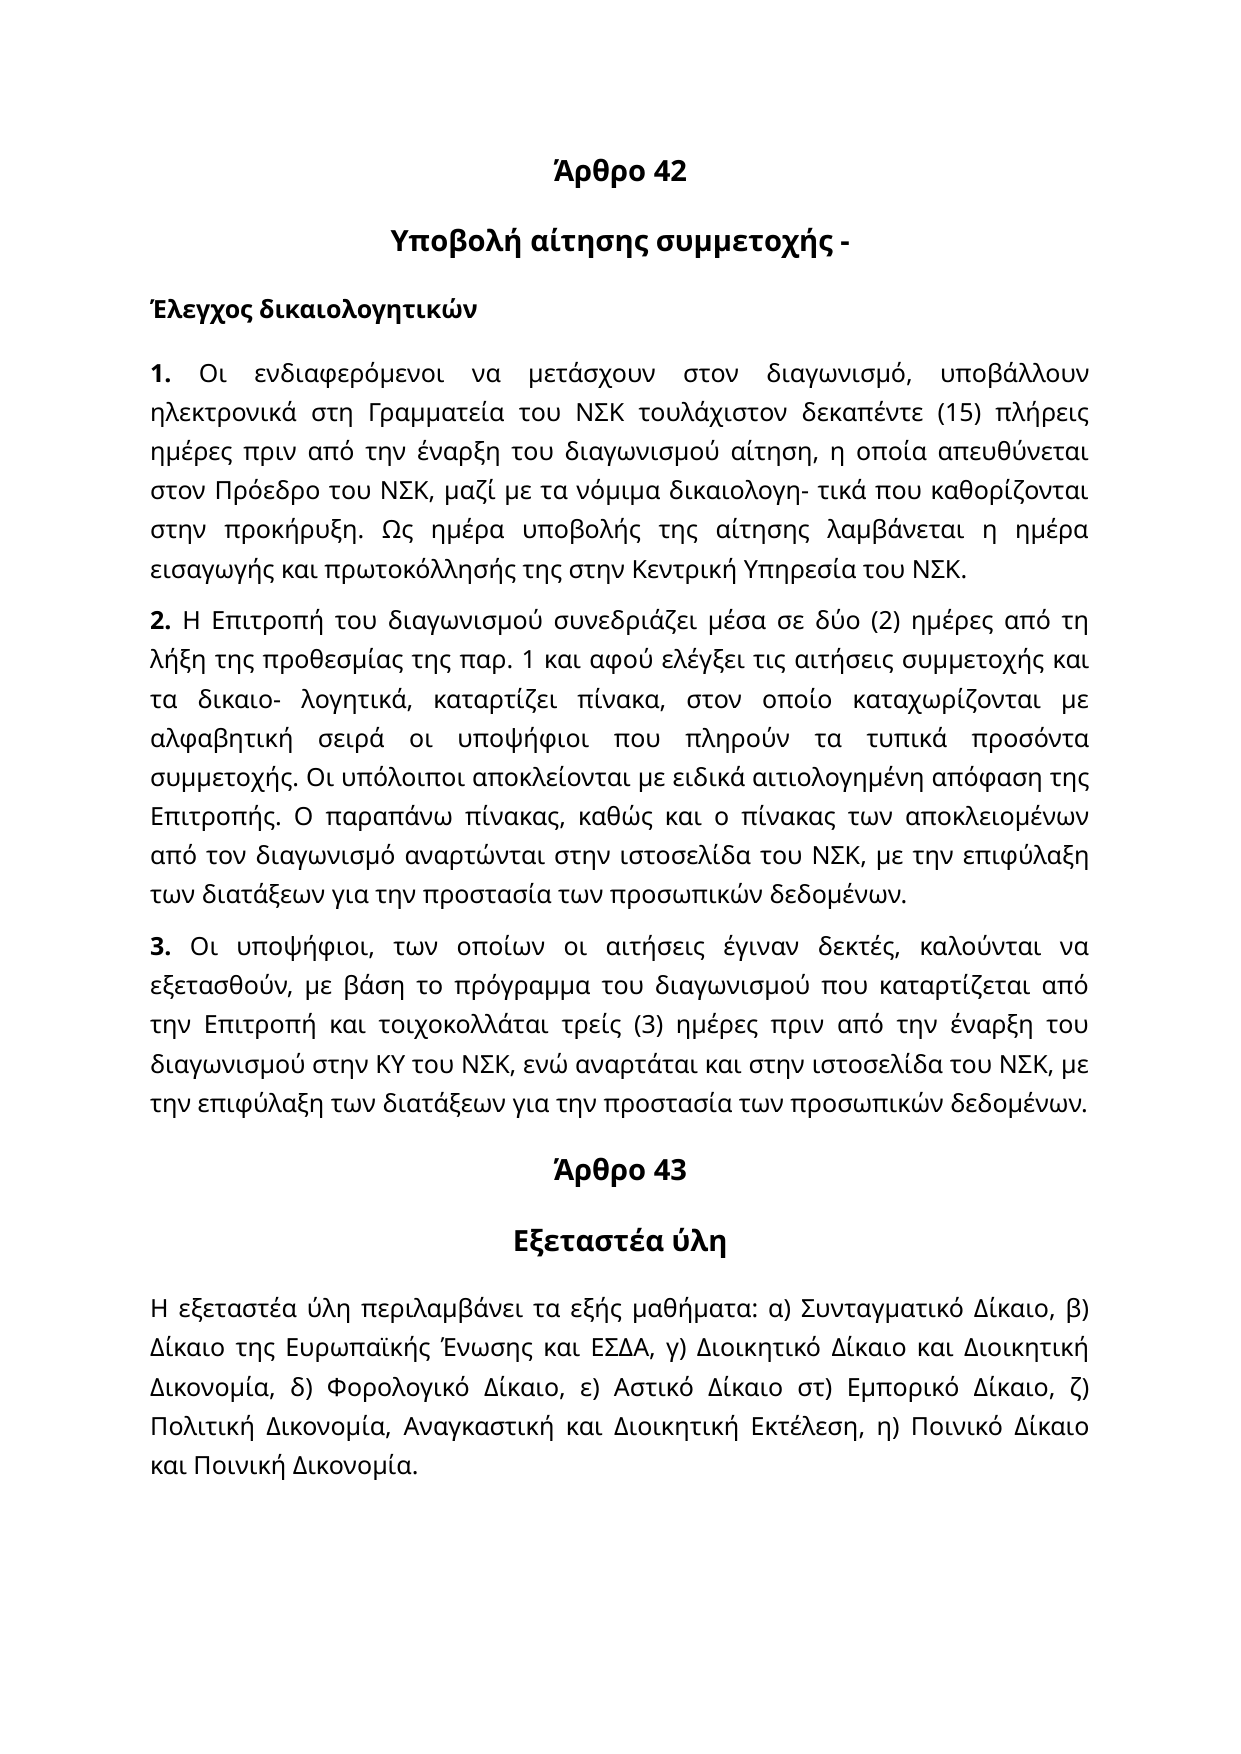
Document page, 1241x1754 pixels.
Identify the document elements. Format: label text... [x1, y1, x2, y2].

text 3. Οι υποψήφιοι, των οποίων οι αιτήσεις έγιναν δεκτές, καλούνται να εξετασθούν, με βάση το πρόγραμμα του διαγωνισμού που καταρτίζεται από την Επιτροπή και τοιχοκολλάται τρείς (3) ημέρες πριν από την έναρξη του διαγωνισμού στην ΚΥ του ΝΣΚ, ενώ αναρτάται και στην ιστοσελίδα του ΝΣΚ, με την επιφύλαξη των διατάξεων για την προστασία των προσωπικών δεδομένων. [150, 929, 1090, 1119]
subtitle Υποβολή αίτησης συμμετοχής - [150, 221, 1090, 260]
subtitle Άρθρο 43 [150, 1149, 1090, 1189]
subtitle Εξεταστέα ύλη [150, 1220, 1090, 1260]
subtitle Άρθρο 42 [150, 150, 1090, 190]
text 1. Οι ενδιαφερόμενοι να μετάσχουν στον διαγωνισμό, υποβάλλουν ηλεκτρονικά στη Γραμματεία του ΝΣΚ τουλάχιστον δεκαπέντε (15) πλήρεις ημέρες πριν από την έναρξη του διαγωνισμού αίτηση, η οποία απευθύνεται στον Πρόεδρο του ΝΣΚ, μαζί με τα νόμιμα δικαιολογη- τικά που καθορίζονται στην προκήρυξη. Ως ημέρα υποβολής της αίτησης λαμβάνεται η ημέρα εισαγωγής και πρωτοκόλλησής της στην Κεντρική Υπηρεσία του ΝΣΚ. [150, 355, 1090, 585]
text 2. Η Επιτροπή του διαγωνισμού συνεδριάζει μέσα σε δύο (2) ημέρες από τη λήξη της προθεσμίας της παρ. 1 και αφού ελέγξει τις αιτήσεις συμμετοχής και τα δικαιο- λογητικά, καταρτίζει πίνακα, στον οποίο καταχωρίζονται με αλφαβητική σειρά οι υποψήφιοι που πληρούν τα τυπικά προσόντα συμμετοχής. Οι υπόλοιποι αποκλείονται με ειδικά αιτιολογημένη απόφαση της Επιτροπής. Ο παραπάνω πίνακας, καθώς και ο πίνακας των αποκλειομένων από τον διαγωνισμό αναρτώνται στην ιστοσελίδα του ΝΣΚ, με την επιφύλαξη των διατάξεων για την προστασία των προσωπικών δεδομένων. [150, 603, 1090, 911]
text Έλεγχος δικαιολογητικών [150, 291, 1090, 325]
text Η εξεταστέα ύλη περιλαμβάνει τα εξής μαθήματα: α) Συνταγματικό Δίκαιο, β) Δίκαιο της Ευρωπαϊκής Ένωσης και ΕΣΔΑ, γ) Διοικητικό Δίκαιο και Διοικητική Δικονομία, δ) Φορολογικό Δίκαιο, ε) Αστικό Δίκαιο στ) Εμπορικό Δίκαιο, ζ) Πολιτική Δικονομία, Αναγκαστική και Διοικητική Εκτέλεση, η) Ποινικό Δίκαιο και Ποινική Δικονομία. [150, 1291, 1090, 1482]
